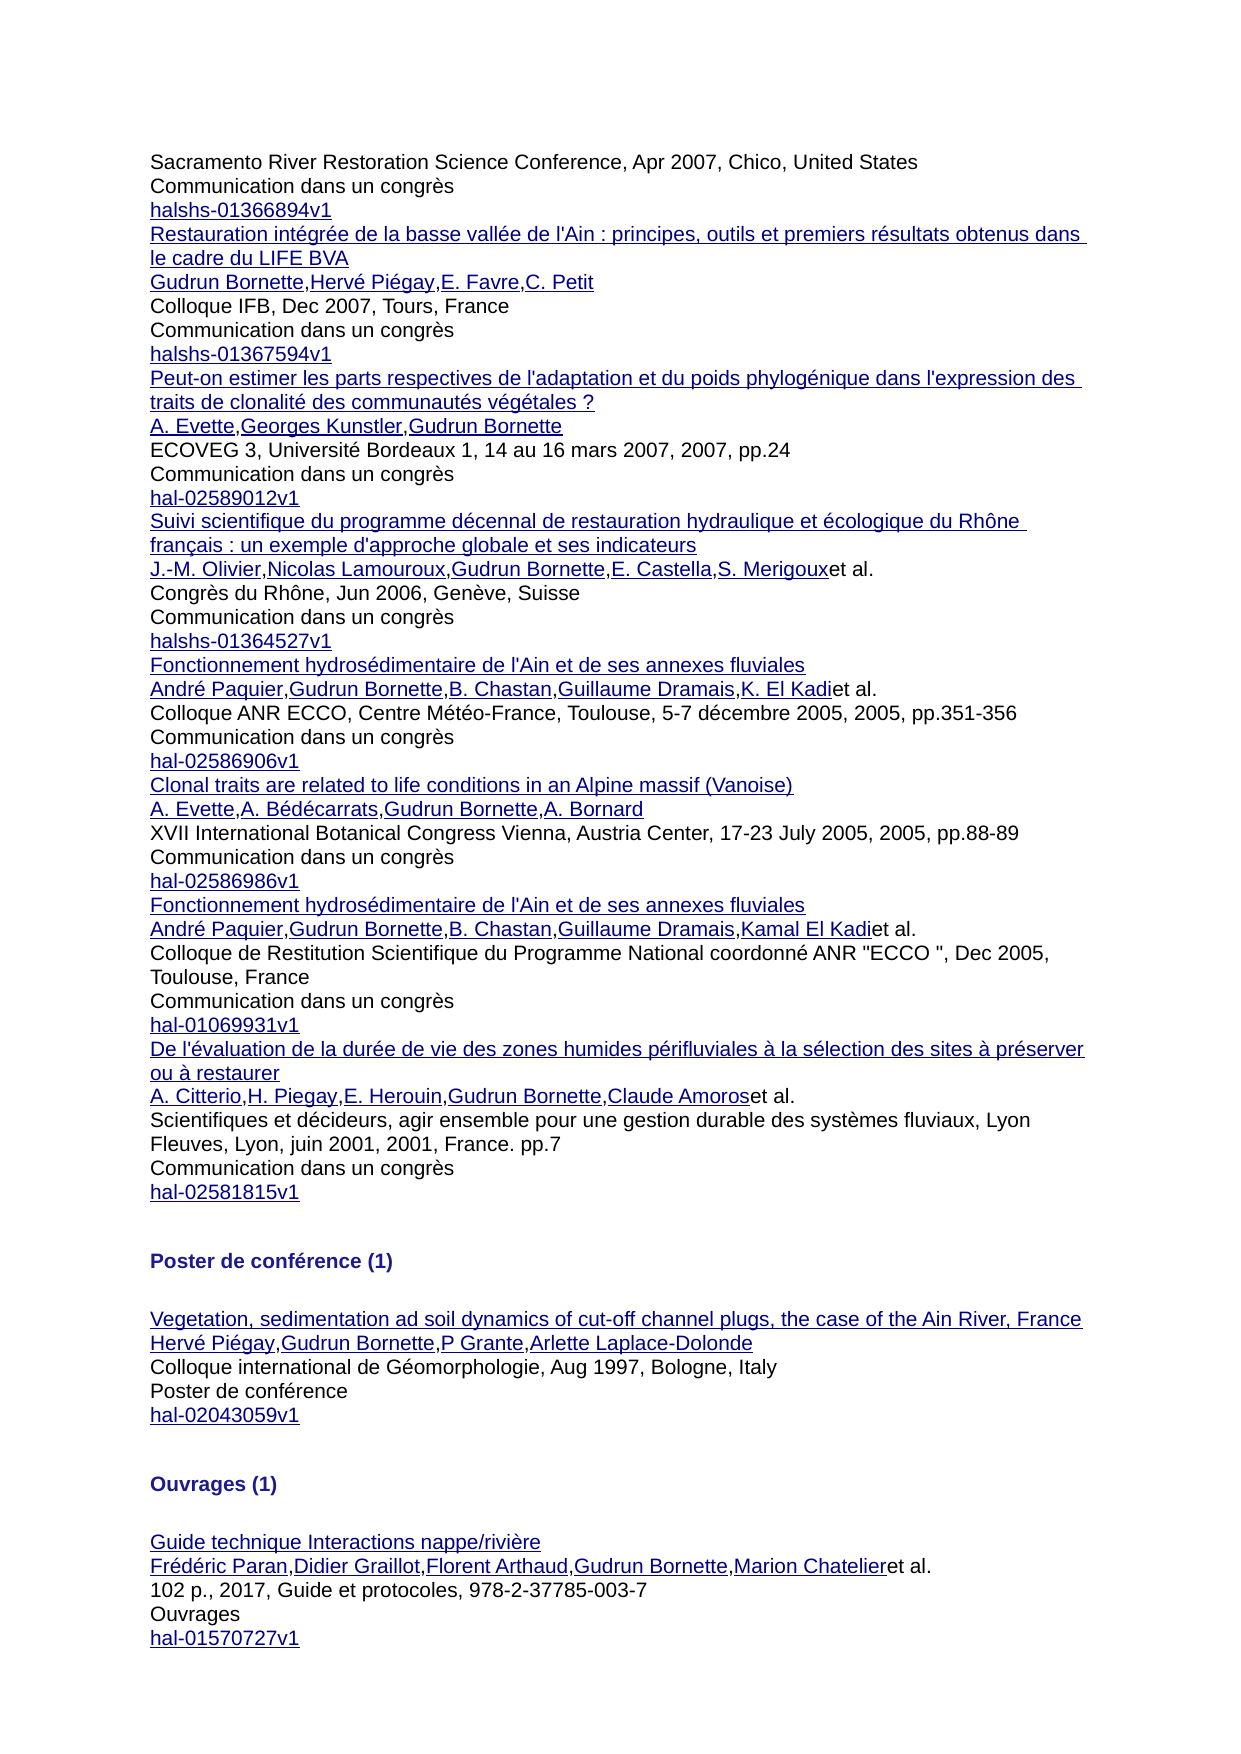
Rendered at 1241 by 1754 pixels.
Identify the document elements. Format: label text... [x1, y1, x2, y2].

subtitle Poster de conférence (1) [150, 1249, 1090, 1273]
table_header Vegetation, sedimentation ad soil dynamics of cut-off channel plugs, the case of the Ain River, France Hervé Piégay,Gudrun Bornette,P Grante,Arlette Laplace-Dolonde Colloque international de Géomorphologie, Aug 1997, Bologne, Italy Poster de conférence hal-02043059v1 [150, 1307, 1090, 1427]
table_cell Restauration intégrée de la basse vallée de l'Ain : principes, outils et premiers résultats obtenus dans le cadre du LIFE BVA Gudrun Bornette,Hervé Piégay,E. Favre,C. Petit Colloque IFB, Dec 2007, Tours, France Communication dans un congrès halshs-01367594v1 [150, 222, 1090, 366]
subtitle Ouvrages (1) [150, 1472, 1090, 1496]
table_cell Fonctionnement hydrosédimentaire de l'Ain et de ses annexes fluviales André Paquier,Gudrun Bornette,B. Chastan,Guillaume Dramais,K. El Kadiet al. Colloque ANR ECCO, Centre Météo-France, Toulouse, 5-7 décembre 2005, 2005, pp.351-356 Communication dans un congrès hal-02586906v1 [150, 653, 1090, 773]
table_cell Fonctionnement hydrosédimentaire de l'Ain et de ses annexes fluviales André Paquier,Gudrun Bornette,B. Chastan,Guillaume Dramais,Kamal El Kadiet al. Colloque de Restitution Scientifique du Programme National coordonné ANR "ECCO ", Dec 2005, Toulouse, France Communication dans un congrès hal-01069931v1 [150, 893, 1090, 1036]
table_cell Clonal traits are related to life conditions in an Alpine massif (Vanoise) A. Evette,A. Bédécarrats,Gudrun Bornette,A. Bornard XVII International Botanical Congress Vienna, Austria Center, 17-23 July 2005, 2005, pp.88-89 Communication dans un congrès hal-02586986v1 [150, 773, 1090, 893]
table_header Guide technique Interactions nappe/rivière Frédéric Paran,Didier Graillot,Florent Arthaud,Gudrun Bornette,Marion Chatelieret al. 102 p., 2017, Guide et protocoles, 978-2-37785-003-7 Ouvrages hal-01570727v1 [150, 1530, 1090, 1650]
table_cell Suivi scientifique du programme décennal de restauration hydraulique et écologique du Rhône français : un exemple d'approche globale et ses indicateurs J.-M. Olivier,Nicolas Lamouroux,Gudrun Bornette,E. Castella,S. Merigouxet al. Congrès du Rhône, Jun 2006, Genève, Suisse Communication dans un congrès halshs-01364527v1 [150, 509, 1090, 653]
table_cell De l'évaluation de la durée de vie des zones humides périfluviales à la sélection des sites à préserver ou à restaurer A. Citterio,H. Piegay,E. Herouin,Gudrun Bornette,Claude Amoroset al. Scientifiques et décideurs, agir ensemble pour une gestion durable des systèmes fluviaux, Lyon Fleuves, Lyon, juin 2001, 2001, France. pp.7 Communication dans un congrès hal-02581815v1 [150, 1036, 1090, 1204]
table_cell Sacramento River Restoration Science Conference, Apr 2007, Chico, United States Communication dans un congrès halshs-01366894v1 [150, 150, 1090, 222]
table_cell Peut-on estimer les parts respectives de l'adaptation et du poids phylogénique dans l'expression des traits de clonalité des communautés végétales ? A. Evette,Georges Kunstler,Gudrun Bornette ECOVEG 3, Université Bordeaux 1, 14 au 16 mars 2007, 2007, pp.24 Communication dans un congrès hal-02589012v1 [150, 366, 1090, 509]
